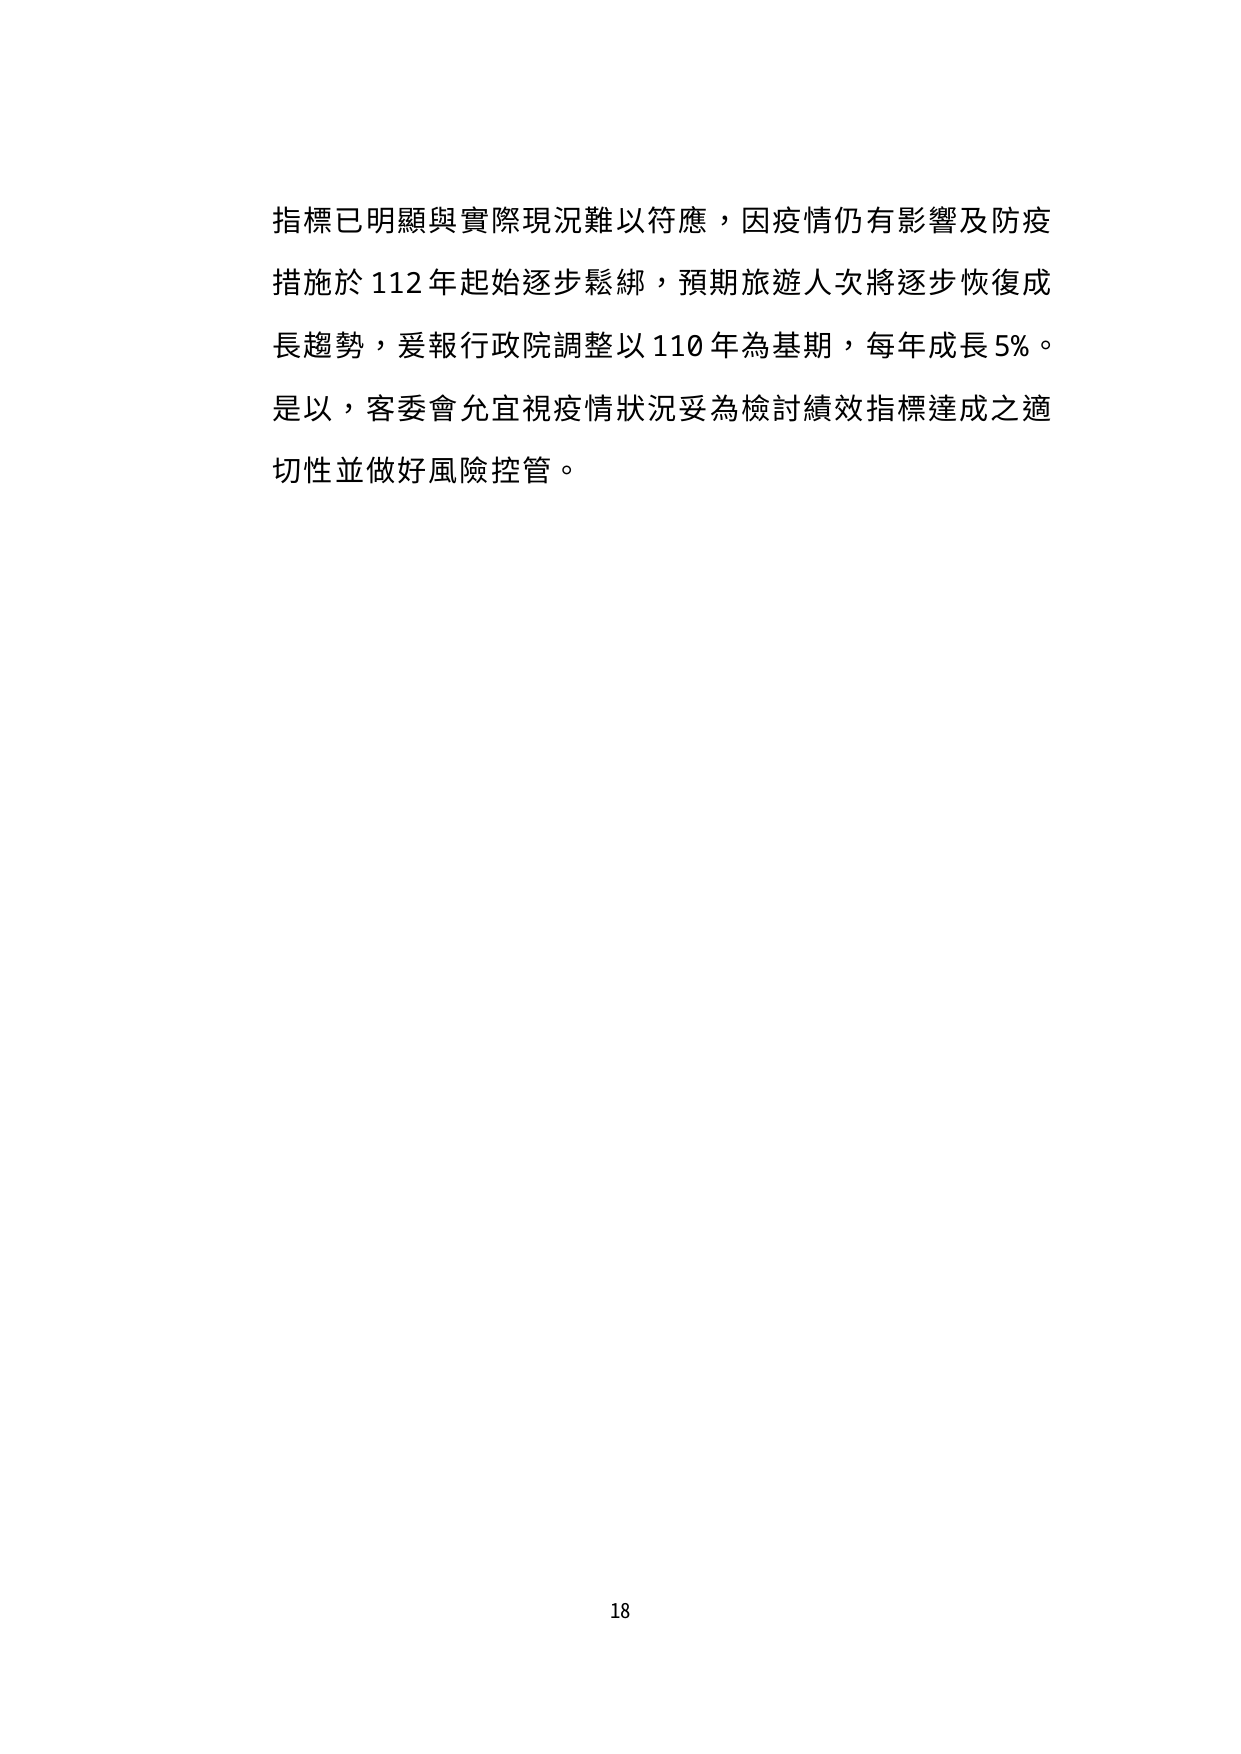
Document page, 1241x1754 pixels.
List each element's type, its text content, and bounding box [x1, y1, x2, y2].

text 檢視該會提供之近年「客庄創生及環境營造計畫」績效目標達成情形，109至111年「累計客庄環境整備率」及「促進客庄人才穩定就業人數」各年皆達成目標值，惟「客庄觀光旅遊人數累計成長率」110年度及111年目標值分別為15%及30%，實際值各為14%及17%，未如預期；且112年1-6月「客庄觀光旅遊人數累計成長率」為負34.73%，與全年目標值50%顯有差距(詳表1)。洽據該會表示，原訂績效指標係以108年全國客庄觀光人次為基準逐年成長，惟考量COVID-19疫情已呈現常態趨勢，該指標已明顯與實際現況難以符應，因疫情仍有影響及防疫措施於112年起始逐步鬆綁，預期旅遊人次將逐步恢復成長趨勢，爰報行政院調整以110年為基期，每年成長5%。是以，客委會允宜視疫情狀況妥為檢討績效指標達成之適切性並做好風險控管。 [266, 177, 1063, 490]
